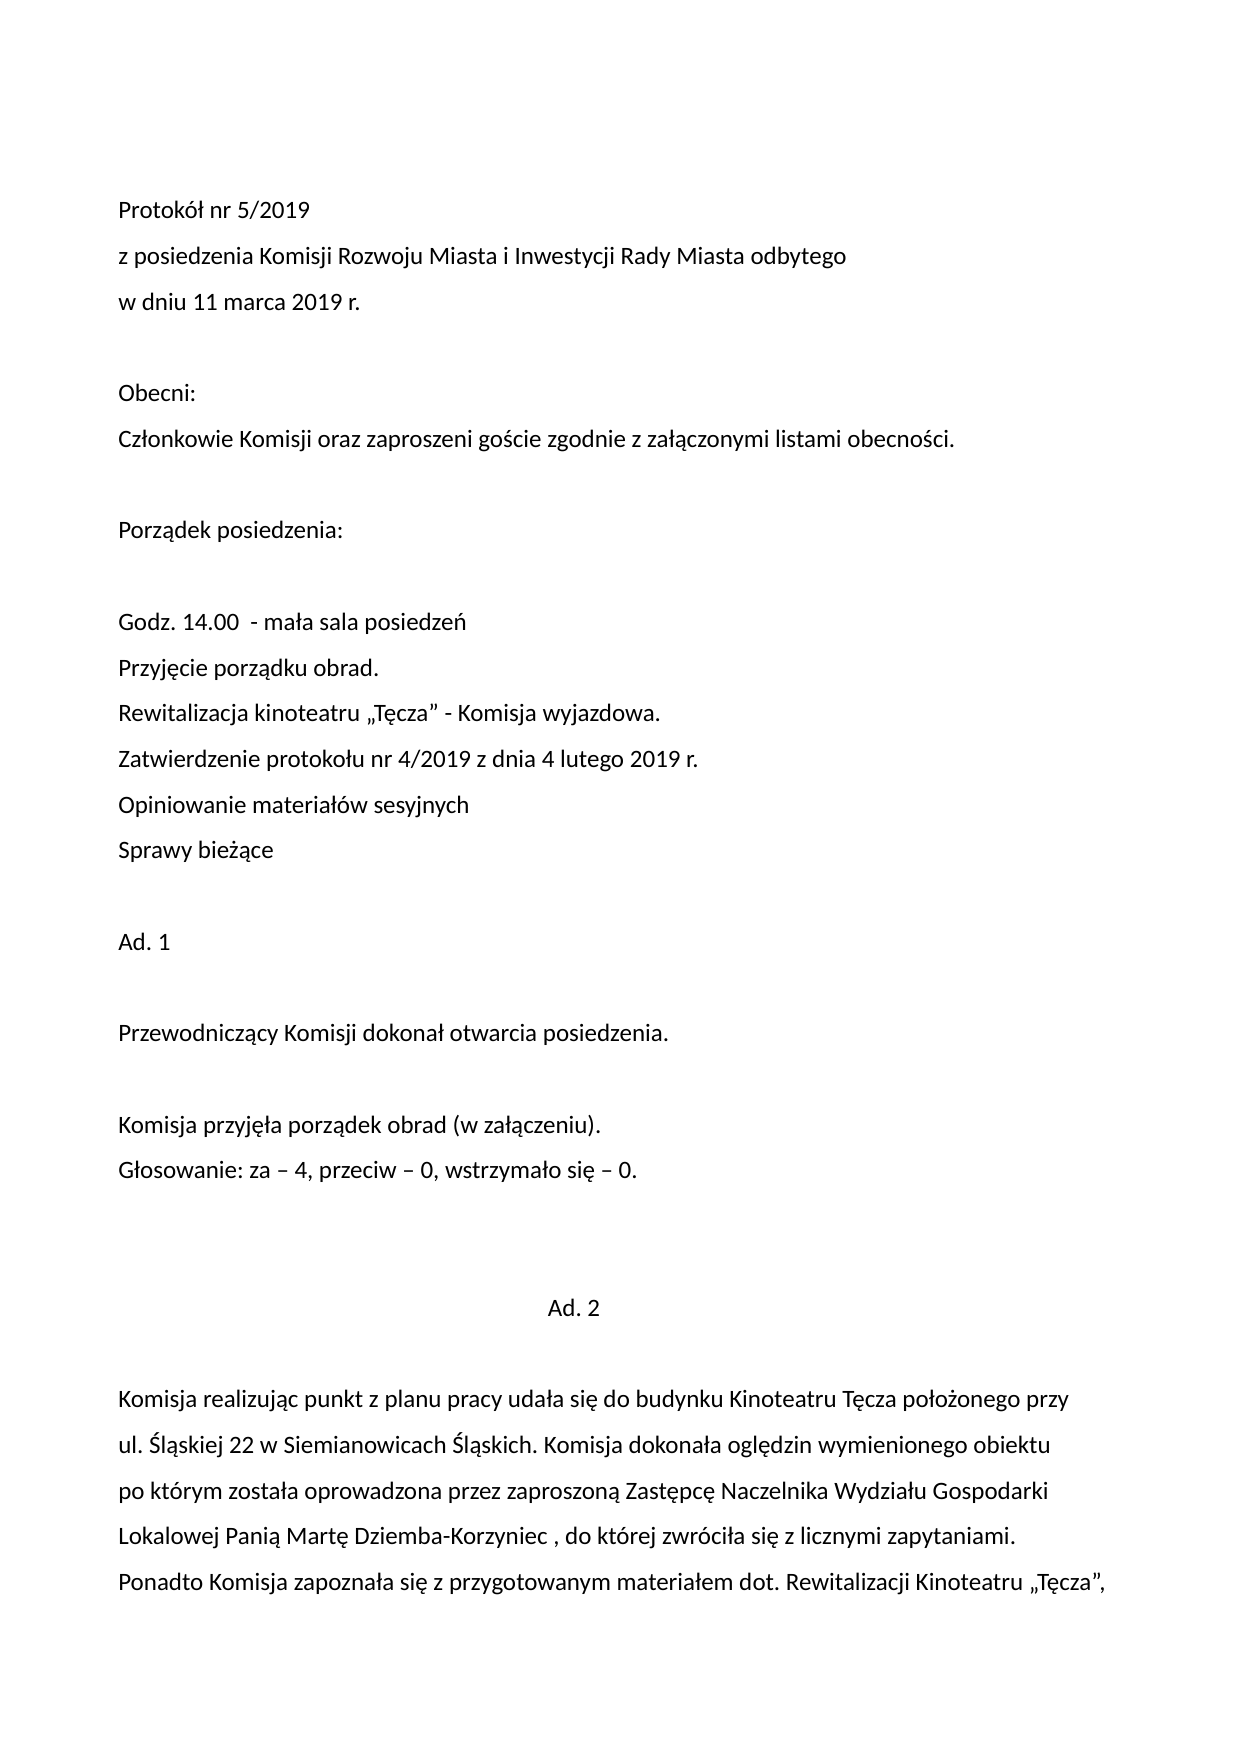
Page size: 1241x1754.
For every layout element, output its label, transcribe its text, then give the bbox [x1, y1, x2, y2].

text Sprawy bieżące [118, 834, 1122, 865]
text Komisja przyjęła porządek obrad (w załączeniu). [118, 1109, 1122, 1139]
text Zatwierdzenie protokołu nr 4/2019 z dnia 4 lutego 2019 r. [118, 743, 1122, 774]
text Porządek posiedzenia: [118, 514, 1122, 545]
text Przewodniczący Komisji dokonał otwarcia posiedzenia. [118, 1017, 1122, 1048]
text Opiniowanie materiałów sesyjnych [118, 789, 1122, 819]
text Rewitalizacja kinoteatru „Tęcza” - Komisja wyjazdowa. [118, 697, 1122, 728]
text Obecni: [118, 377, 1122, 408]
text w dniu 11 marca 2019 r. [118, 286, 1122, 316]
text Głosowanie: za – 4, przeciw – 0, wstrzymało się – 0. [118, 1155, 1122, 1185]
text Ad. 1 [118, 926, 1122, 957]
text Godz. 14.00 - mała sala posiedzeń [118, 606, 1122, 636]
text Komisja realizując punkt z planu pracy udała się do budynku Kinoteatru Tęcza położonego przy ul. Śląskiej 22 w Siemianowicach Śląskich. Komisja dokonała oględzin wymienionego obiektu po którym została oprowadzona przez zaproszoną Zastępcę Naczelnika Wydziału Gospodarki Lokalowej Panią Martę Dziemba-Korzyniec , do której zwróciła się z licznymi zapytaniami. [118, 1383, 1122, 1551]
text z posiedzenia Komisji Rozwoju Miasta i Inwestycji Rady Miasta odbytego [118, 240, 1122, 271]
text Przyjęcie porządku obrad. [118, 652, 1122, 682]
text Protokół nr 5/2019 [118, 194, 1122, 225]
text Ad. 2 [118, 1292, 1122, 1322]
text Ponadto Komisja zapoznała się z przygotowanym materiałem dot. Rewitalizacji Kinoteatru „Tęcza”, [118, 1566, 1122, 1597]
text Członkowie Komisji oraz zaproszeni goście zgodnie z załączonymi listami obecności. [118, 423, 1122, 453]
